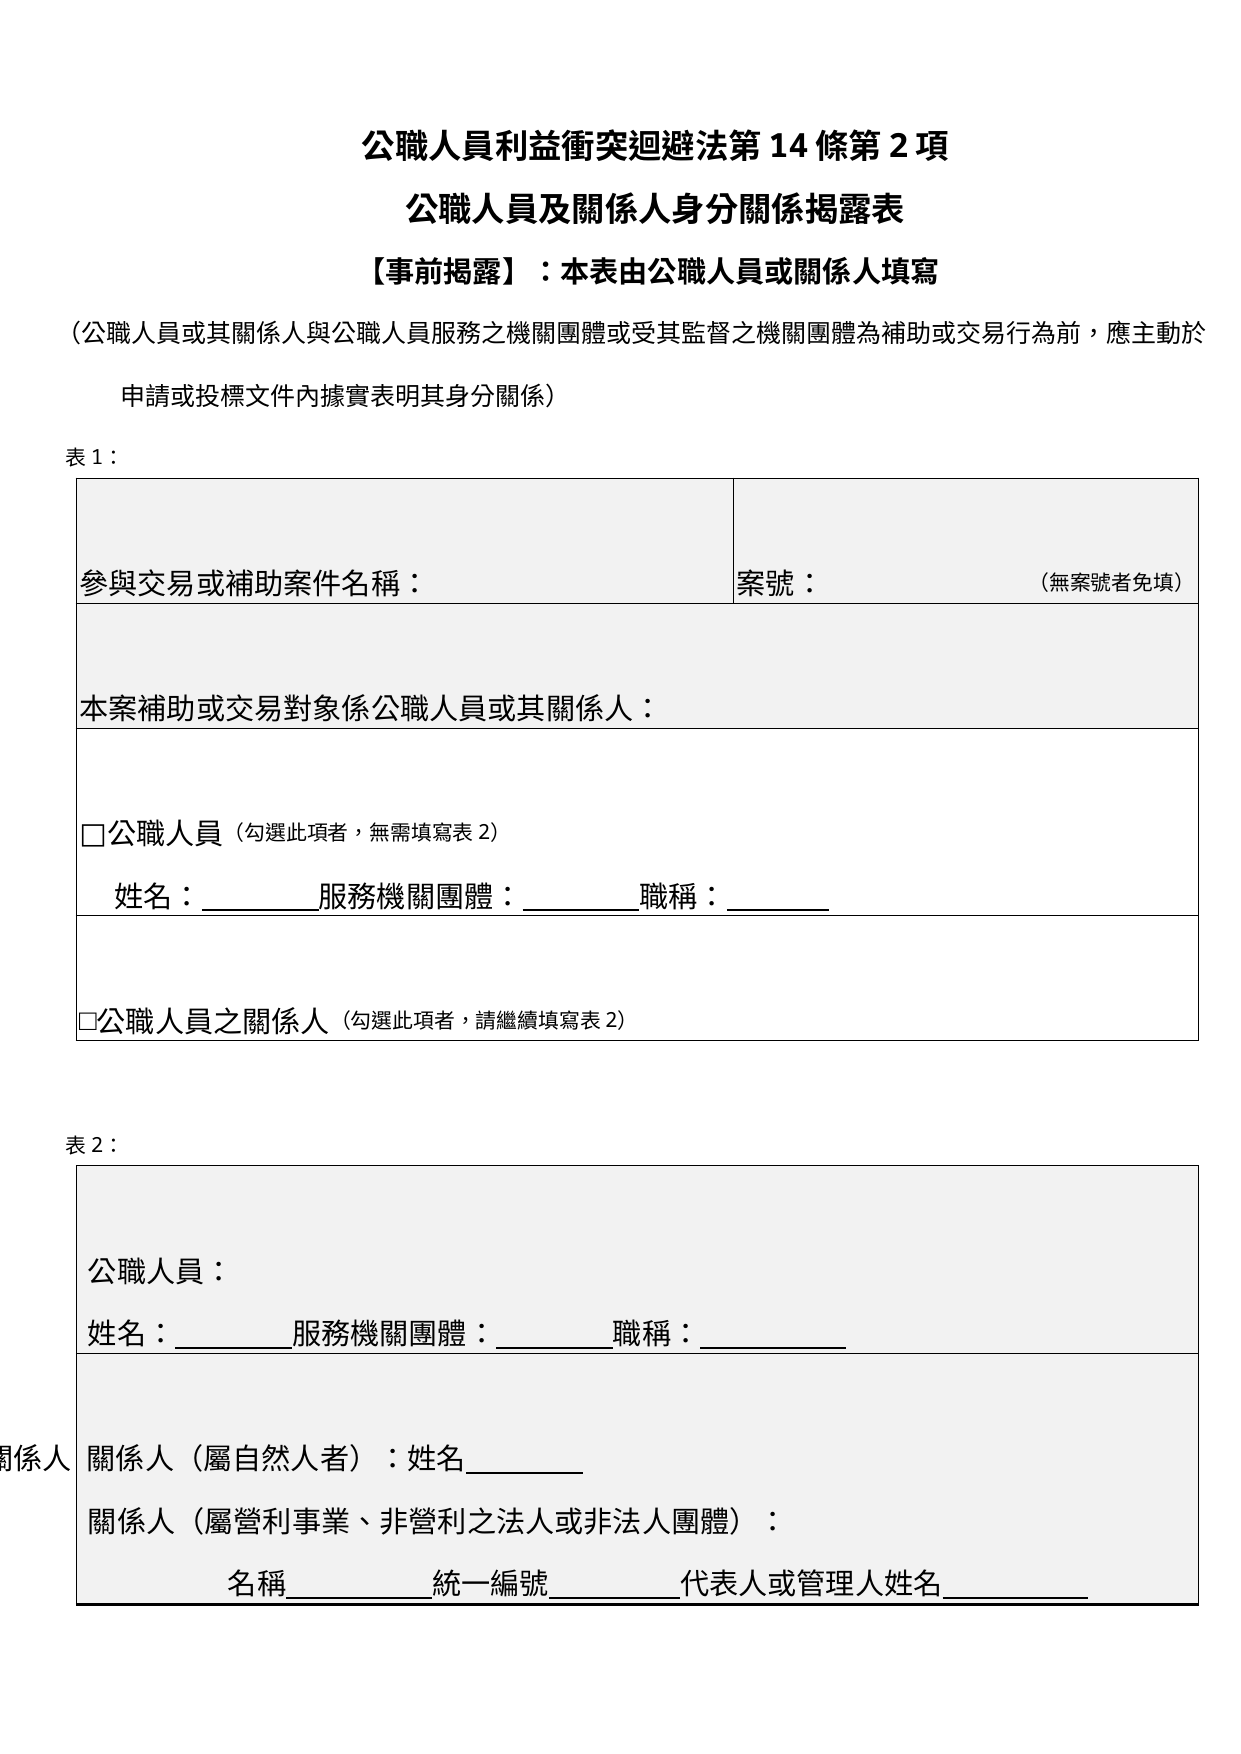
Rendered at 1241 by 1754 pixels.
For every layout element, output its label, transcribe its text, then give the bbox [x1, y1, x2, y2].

table_header 公職人員： 姓名： 服務機關團體： 職稱： [77, 1166, 1198, 1353]
text （公職人員或其關係人與公職人員服務之機關團體或受其監督之機關團體為補助或交易行為前，應主動於申請或投標文件內據實表明其身分關係） [56, 290, 1217, 415]
table_cell □公職人員之關係人（勾選此項者，請繼續填寫表2） [77, 916, 1198, 1040]
text 公職人員及關係人身分關係揭露表 [28, 165, 1240, 228]
text 【事前揭露】：本表由公職人員或關係人填寫 [28, 228, 1240, 290]
text 表2： [28, 1103, 1144, 1165]
table_header 案號： （無案號者免填） [734, 479, 1198, 603]
text 表1： [28, 415, 1223, 478]
table_header 參與交易或補助案件名稱： [77, 479, 733, 603]
text 公職人員利益衝突迴避法第14條第2項 [28, 103, 1240, 165]
table_cell □公職人員（勾選此項者，無需填寫表2） 姓名： 服務機關團體： 職稱： [77, 729, 1198, 915]
table_cell 關係人 關係人（屬自然人者）：姓名 關係人（屬營利事業、非營利之法人或非法人團體）： 名稱 統一編號 代表人或管理人姓名 [77, 1354, 1198, 1603]
table_cell 本案補助或交易對象係公職人員或其關係人： [77, 604, 1198, 728]
